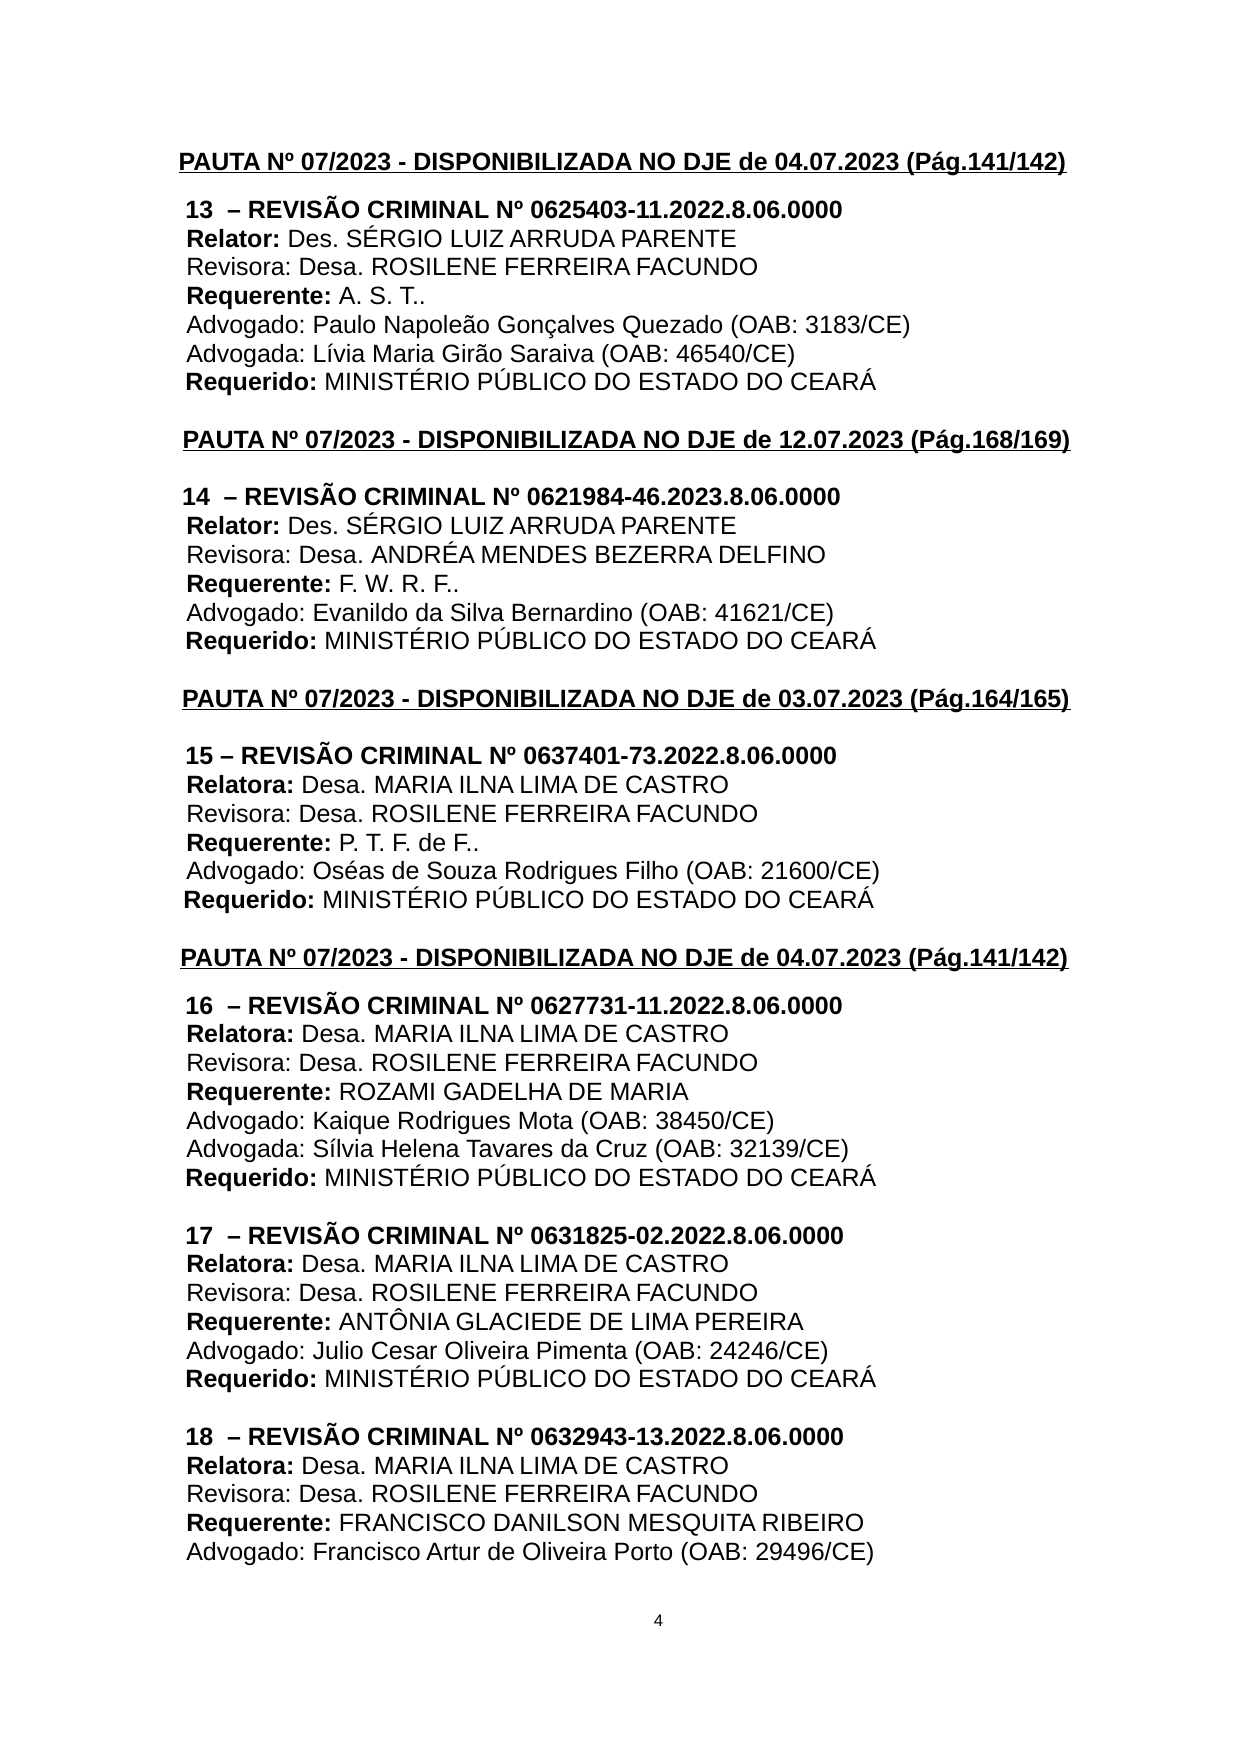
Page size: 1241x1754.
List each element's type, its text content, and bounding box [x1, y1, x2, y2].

text PAUTA Nº 07/2023 - DISPONIBILIZADA NO DJE de 12.07.2023 (Pág.168/169) [151, 425, 1131, 454]
text PAUTA Nº 07/2023 - DISPONIBILIZADA NO DJE de 04.07.2023 (Pág.141/142) [151, 943, 1131, 971]
text Requerente: F. W. R. F.. [186, 569, 1131, 597]
text Requerido: MINISTÉRIO PÚBLICO DO ESTADO DO CEARÁ [151, 1163, 1131, 1192]
text Relator: Des. SÉRGIO LUIZ ARRUDA PARENTE [186, 511, 1131, 540]
text Relatora: Desa. MARIA ILNA LIMA DE CASTRO [186, 1019, 1131, 1048]
text 15 – REVISÃO CRIMINAL Nº 0637401-73.2022.8.06.0000 [151, 741, 1131, 770]
text Advogado: Evanildo da Silva Bernardino (OAB: 41621/CE) [186, 597, 1131, 626]
text Revisora: Desa. ROSILENE FERREIRA FACUNDO [186, 1048, 1131, 1077]
text Revisora: Desa. ROSILENE FERREIRA FACUNDO [186, 1479, 1131, 1508]
text Requerido: MINISTÉRIO PÚBLICO DO ESTADO DO CEARÁ [151, 367, 1131, 396]
text Requerido: MINISTÉRIO PÚBLICO DO ESTADO DO CEARÁ [151, 885, 1131, 914]
text Advogado: Julio Cesar Oliveira Pimenta (OAB: 24246/CE) [186, 1336, 1131, 1364]
text PAUTA Nº 07/2023 - DISPONIBILIZADA NO DJE de 04.07.2023 (Pág.141/142) [151, 147, 1131, 176]
text Requerente: A. S. T.. [186, 281, 1131, 310]
text Relatora: Desa. MARIA ILNA LIMA DE CASTRO [186, 1249, 1131, 1278]
text Requerente: ROZAMI GADELHA DE MARIA [186, 1077, 1131, 1106]
text Advogado: Francisco Artur de Oliveira Porto (OAB: 29496/CE) [186, 1537, 1131, 1566]
text 17 – REVISÃO CRIMINAL Nº 0631825-02.2022.8.06.0000 [151, 1221, 1131, 1249]
text 14 – REVISÃO CRIMINAL Nº 0621984-46.2023.8.06.0000 [151, 482, 1131, 511]
text Advogado: Paulo Napoleão Gonçalves Quezado (OAB: 3183/CE) [186, 310, 1131, 338]
text PAUTA Nº 07/2023 - DISPONIBILIZADA NO DJE de 03.07.2023 (Pág.164/165) [151, 684, 1131, 713]
text Revisora: Desa. ROSILENE FERREIRA FACUNDO [186, 1278, 1131, 1307]
text Advogada: Lívia Maria Girão Saraiva (OAB: 46540/CE) [186, 338, 1131, 367]
text 13 – REVISÃO CRIMINAL Nº 0625403-11.2022.8.06.0000 [151, 195, 1131, 223]
text Requerente: FRANCISCO DANILSON MESQUITA RIBEIRO [186, 1508, 1131, 1537]
text Requerido: MINISTÉRIO PÚBLICO DO ESTADO DO CEARÁ [151, 1364, 1131, 1393]
text Advogado: Kaique Rodrigues Mota (OAB: 38450/CE) [186, 1106, 1131, 1134]
text Revisora: Desa. ANDRÉA MENDES BEZERRA DELFINO [186, 540, 1131, 569]
text 16 – REVISÃO CRIMINAL Nº 0627731-11.2022.8.06.0000 [151, 991, 1131, 1019]
text Requerente: P. T. F. de F.. [186, 828, 1131, 856]
text Relator: Des. SÉRGIO LUIZ ARRUDA PARENTE [186, 223, 1131, 252]
text Relatora: Desa. MARIA ILNA LIMA DE CASTRO [186, 770, 1131, 799]
text 18 – REVISÃO CRIMINAL Nº 0632943-13.2022.8.06.0000 [151, 1422, 1131, 1451]
text Revisora: Desa. ROSILENE FERREIRA FACUNDO [186, 799, 1131, 828]
text Requerente: ANTÔNIA GLACIEDE DE LIMA PEREIRA [186, 1307, 1131, 1336]
text Relatora: Desa. MARIA ILNA LIMA DE CASTRO [186, 1451, 1131, 1479]
text Revisora: Desa. ROSILENE FERREIRA FACUNDO [186, 252, 1131, 281]
text Advogada: Sílvia Helena Tavares da Cruz (OAB: 32139/CE) [186, 1134, 1131, 1163]
text Advogado: Oséas de Souza Rodrigues Filho (OAB: 21600/CE) [186, 856, 1131, 885]
text Requerido: MINISTÉRIO PÚBLICO DO ESTADO DO CEARÁ [151, 626, 1131, 655]
